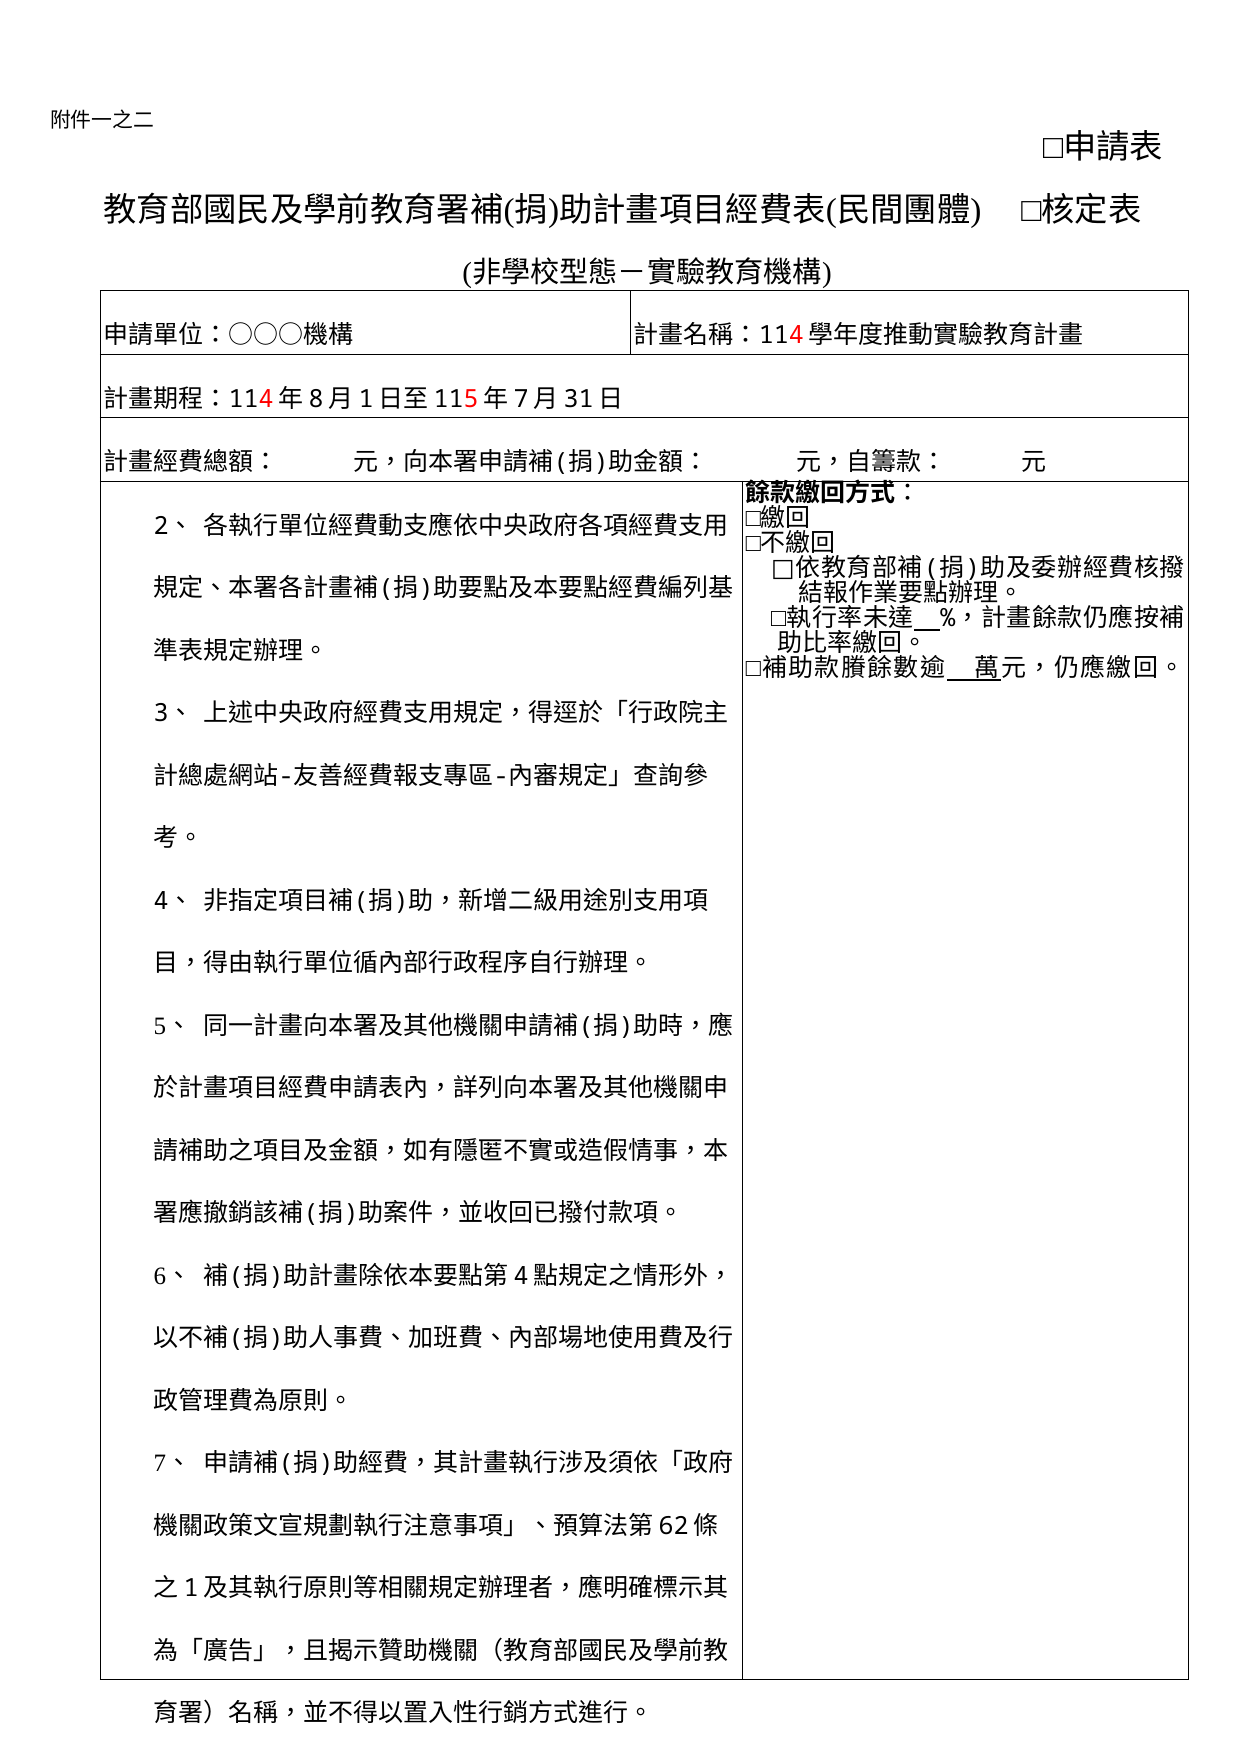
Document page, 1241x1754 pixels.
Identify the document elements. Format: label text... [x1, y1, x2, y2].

table_cell (非學校型態－實驗教育機構) [100, 228, 1193, 290]
table_cell [1189, 290, 1193, 354]
table_cell [1189, 417, 1193, 481]
table_cell 計畫名稱：114學年度推動實驗教育計畫 [631, 291, 1188, 354]
table_cell 教育部國民及學前教育署補(捐)助計畫項目經費表(民間團體) □核定表 [100, 165, 1193, 228]
table_header □申請表 [733, 103, 1193, 165]
table_cell 申請單位：○○○機構 [101, 291, 630, 354]
table_header [100, 103, 401, 165]
table_header [527, 103, 732, 165]
table_header [401, 103, 527, 165]
table_cell 餘款繳回方式： □繳回 □不繳回 □依教育部補(捐)助及委辦經費核撥結報作業要點辦理。 □執行率未達 %，計畫餘款仍應按補助比率繳回。 □補助款賸餘數逾 萬元，仍應繳回。 [743, 482, 1188, 1679]
table_cell [1189, 481, 1193, 1679]
table_cell 計畫期程：114年8月1日至115年7月31日 [101, 355, 1188, 417]
table_cell 計畫經費總額： 元，向本署申請補(捐)助金額： 元，自籌款： 元 [101, 418, 1188, 481]
table_cell 備註： 非屬政府機關(構)、公私立學校、特種基金及行政法人之民間團體適用。 各執行單位經費動支應依中央政府各項經費支用規定、本署各計畫補(捐)助要點及本要點經費編列基準表規定辦理。 上述中央政府經費支用規定，得逕於「行政院主計總處網站-友善經費報支專區-內審規定」查詢參考。 非指定項目補(捐)助，新增二級用途別支用項目，得由執行單位循內部行政程序自行辦理。 同一計畫向本署及其他機關申請補(捐)助時，應於計畫項目經費申請表內，詳列向本署及其他機關申請補助之項目及金額，如有隱匿不實或造假情事，本署應撤銷該補(捐)助案件，並收回已撥付款項。 補(捐)助計畫除依本要點第4點規定之情形外，以不補(捐)助人事費、加班費、內部場地使用費及行政管理費為原則。 申請補(捐)助經費，其計畫執行涉及須依「政府機關政策文宣規劃執行注意事項」、預算法第62條之1及其執行原則等相關規定辦理者，應明確標示其為「廣告」，且揭示贊助機關（教育部國民及學前教育署）名稱，並不得以置入性行銷方式進行。 [101, 482, 742, 1679]
table_cell [1189, 354, 1193, 417]
